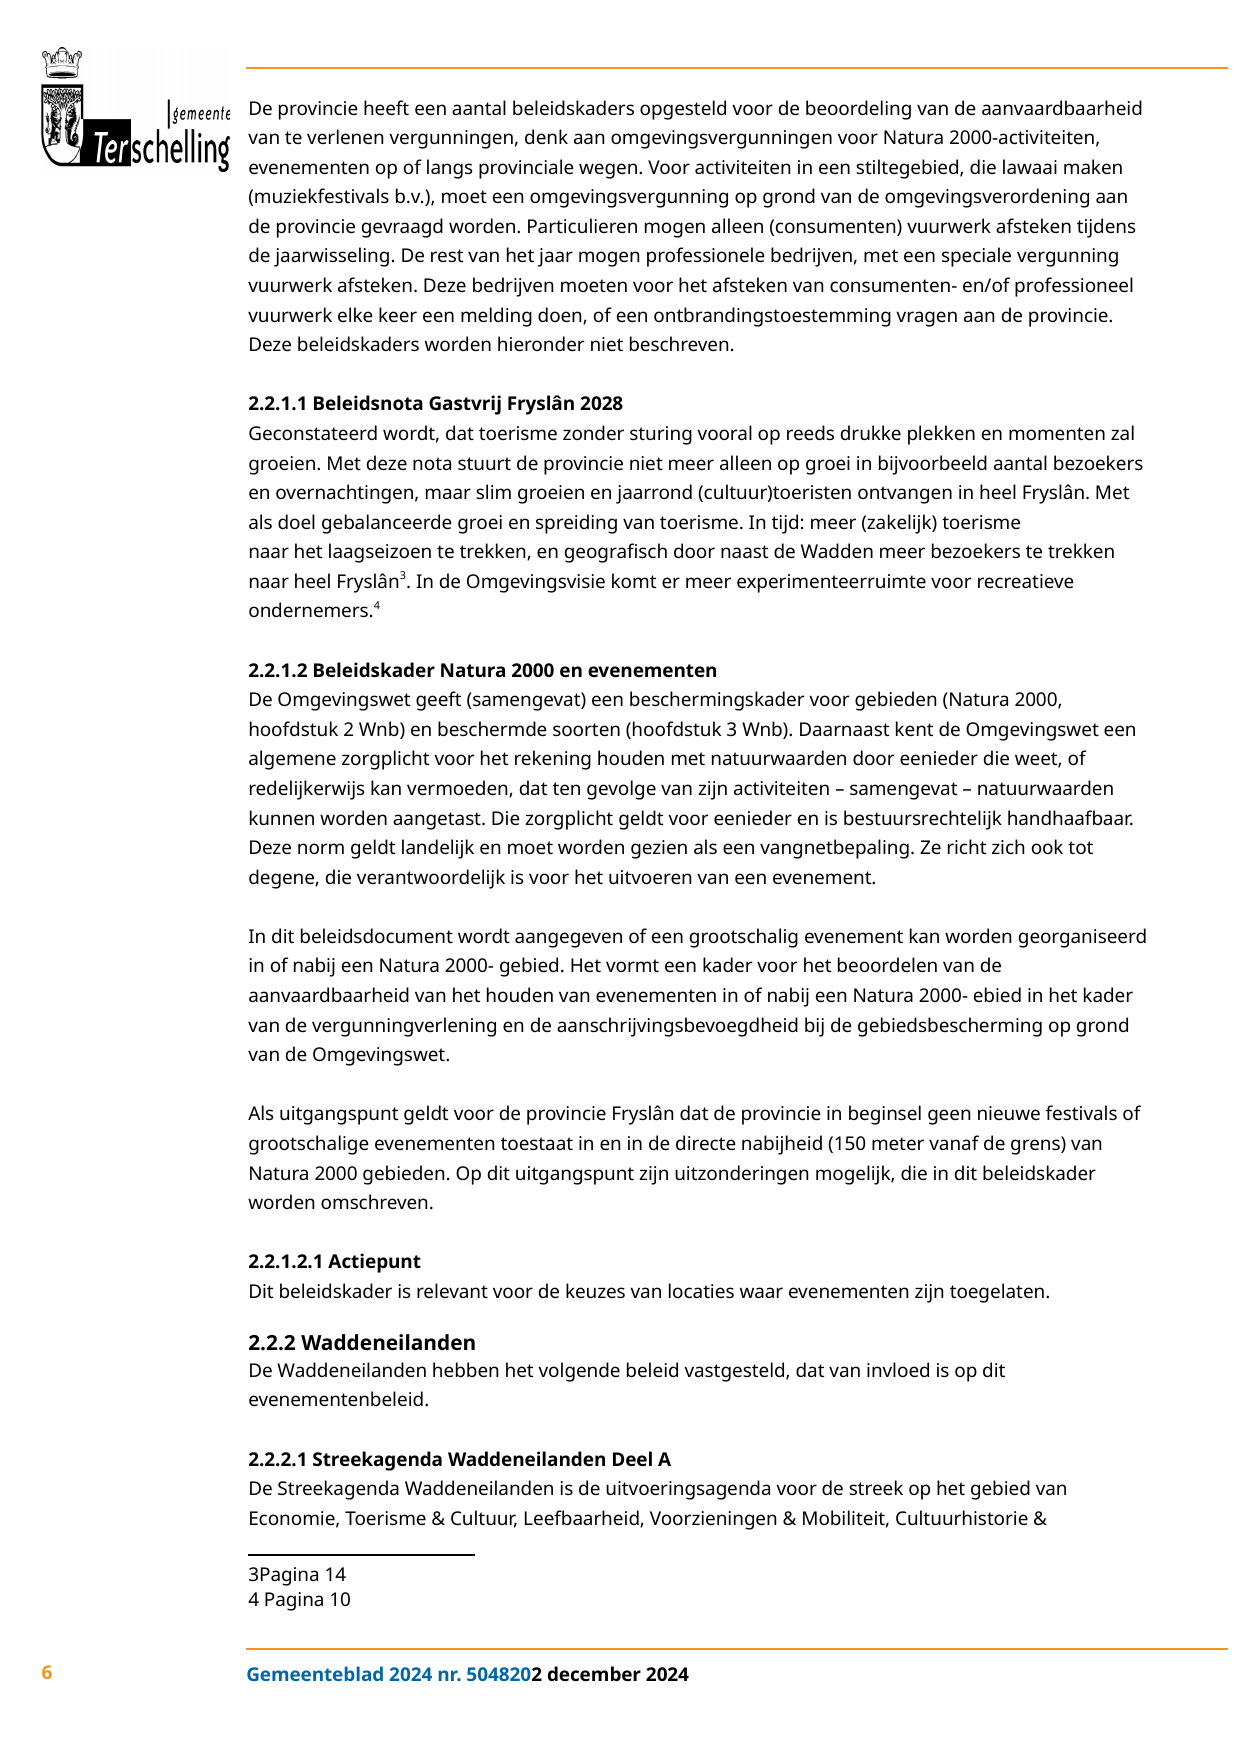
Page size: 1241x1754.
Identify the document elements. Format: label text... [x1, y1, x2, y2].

text naar het laagseizoen te trekken, en geografisch door naast de Wadden meer bezoekers te trekken naar heel Fryslân. In de Omgevingsvisie komt er meer experimenteerruimte voor recreatieve ondernemers. [248, 538, 1152, 623]
text Als uitgangspunt geldt voor de provincie Fryslân dat de provincie in beginsel geen nieuwe festivals of grootschalige evenementen toestaat in en in de directe nabijheid (150 meter vanaf de grens) van Natura 2000 gebieden. Op dit uitgangspunt zijn uitzonderingen mogelijk, die in dit beleidskader worden omschreven. [248, 1101, 1152, 1215]
text 2.2.1.2.1 Actiepunt [248, 1248, 1152, 1274]
text De Streekagenda Waddeneilanden is de uitvoeringsagenda voor de streek op het gebied van Economie, Toerisme & Cultuur, Leefbaarheid, Voorzieningen & Mobiliteit, Cultuurhistorie & [248, 1475, 1152, 1531]
text Geconstateerd wordt, dat toerisme zonder sturing vooral op reeds drukke plekken en momenten zal groeien. Met deze nota stuurt de provincie niet meer alleen op groei in bijvoorbeeld aantal bezoekers en overnachtingen, maar slim groeien en jaarrond (cultuur)toeristen ontvangen in heel Fryslân. Met als doel gebalanceerde groei en spreiding van toerisme. In tijd: meer (zakelijk) toerisme [248, 420, 1152, 535]
text 2.2.1.2 Beleidskader Natura 2000 en evenementen [248, 657, 1152, 683]
text 2.2.2 Waddeneilanden [248, 1328, 1152, 1357]
text Pagina 10 [248, 1586, 1152, 1612]
text De provincie heeft een aantal beleidskaders opgesteld voor de beoordeling van de aanvaardbaarheid van te verlenen vergunningen, denk aan omgevingsvergunningen voor Natura 2000-activiteiten, evenementen op of langs provinciale wegen. Voor activiteiten in een stiltegebied, die lawaai maken (muziekfestivals b.v.), moet een omgevingsvergunning op grond van de omgevingsverordening aan de provincie gevraagd worden. Particulieren mogen alleen (consumenten) vuurwerk afsteken tijdens de jaarwisseling. De rest van het jaar mogen professionele bedrijven, met een speciale vergunning vuurwerk afsteken. Deze bedrijven moeten voor het afsteken van consumenten- en/of professioneel vuurwerk elke keer een melding doen, of een ontbrandingstoestemming vragen aan de provincie. Deze beleidskaders worden hieronder niet beschreven. [248, 95, 1152, 357]
text Dit beleidskader is relevant voor de keuzes van locaties waar evenementen zijn toegelaten. [248, 1278, 1152, 1304]
text 2.2.1.1 Beleidsnota Gastvrij Fryslân 2028 [248, 391, 1152, 416]
text 2.2.2.1 Streekagenda Waddeneilanden Deel A [248, 1446, 1152, 1471]
text De Waddeneilanden hebben het volgende beleid vastgesteld, dat van invloed is op dit evenementenbeleid. [248, 1357, 1152, 1412]
text In dit beleidsdocument wordt aangegeven of een grootschalig evenement kan worden georganiseerd in of nabij een Natura 2000- gebied. Het vormt een kader voor het beoordelen van de aanvaardbaarheid van het houden van evenementen in of nabij een Natura 2000- ebied in het kader van de vergunningverlening en de aanschrijvingsbevoegdheid bij de gebiedsbescherming op grond van de Omgevingswet. [248, 923, 1152, 1067]
picture [41, 47, 231, 172]
text De Omgevingswet geeft (samengevat) een beschermingskader voor gebieden (Natura 2000, hoofdstuk 2 Wnb) en beschermde soorten (hoofdstuk 3 Wnb). Daarnaast kent de Omgevingswet een algemene zorgplicht voor het rekening houden met natuurwaarden door eenieder die weet, of redelijkerwijs kan vermoeden, dat ten gevolge van zijn activiteiten – samengevat – natuurwaarden kunnen worden aangetast. Die zorgplicht geldt voor eenieder en is bestuursrechtelijk handhaafbaar. Deze norm geldt landelijk en moet worden gezien als een vangnetbepaling. Ze richt zich ook tot degene, die verantwoordelijk is voor het uitvoeren van een evenement. [248, 686, 1152, 890]
text Pagina 14 [248, 1561, 1152, 1586]
